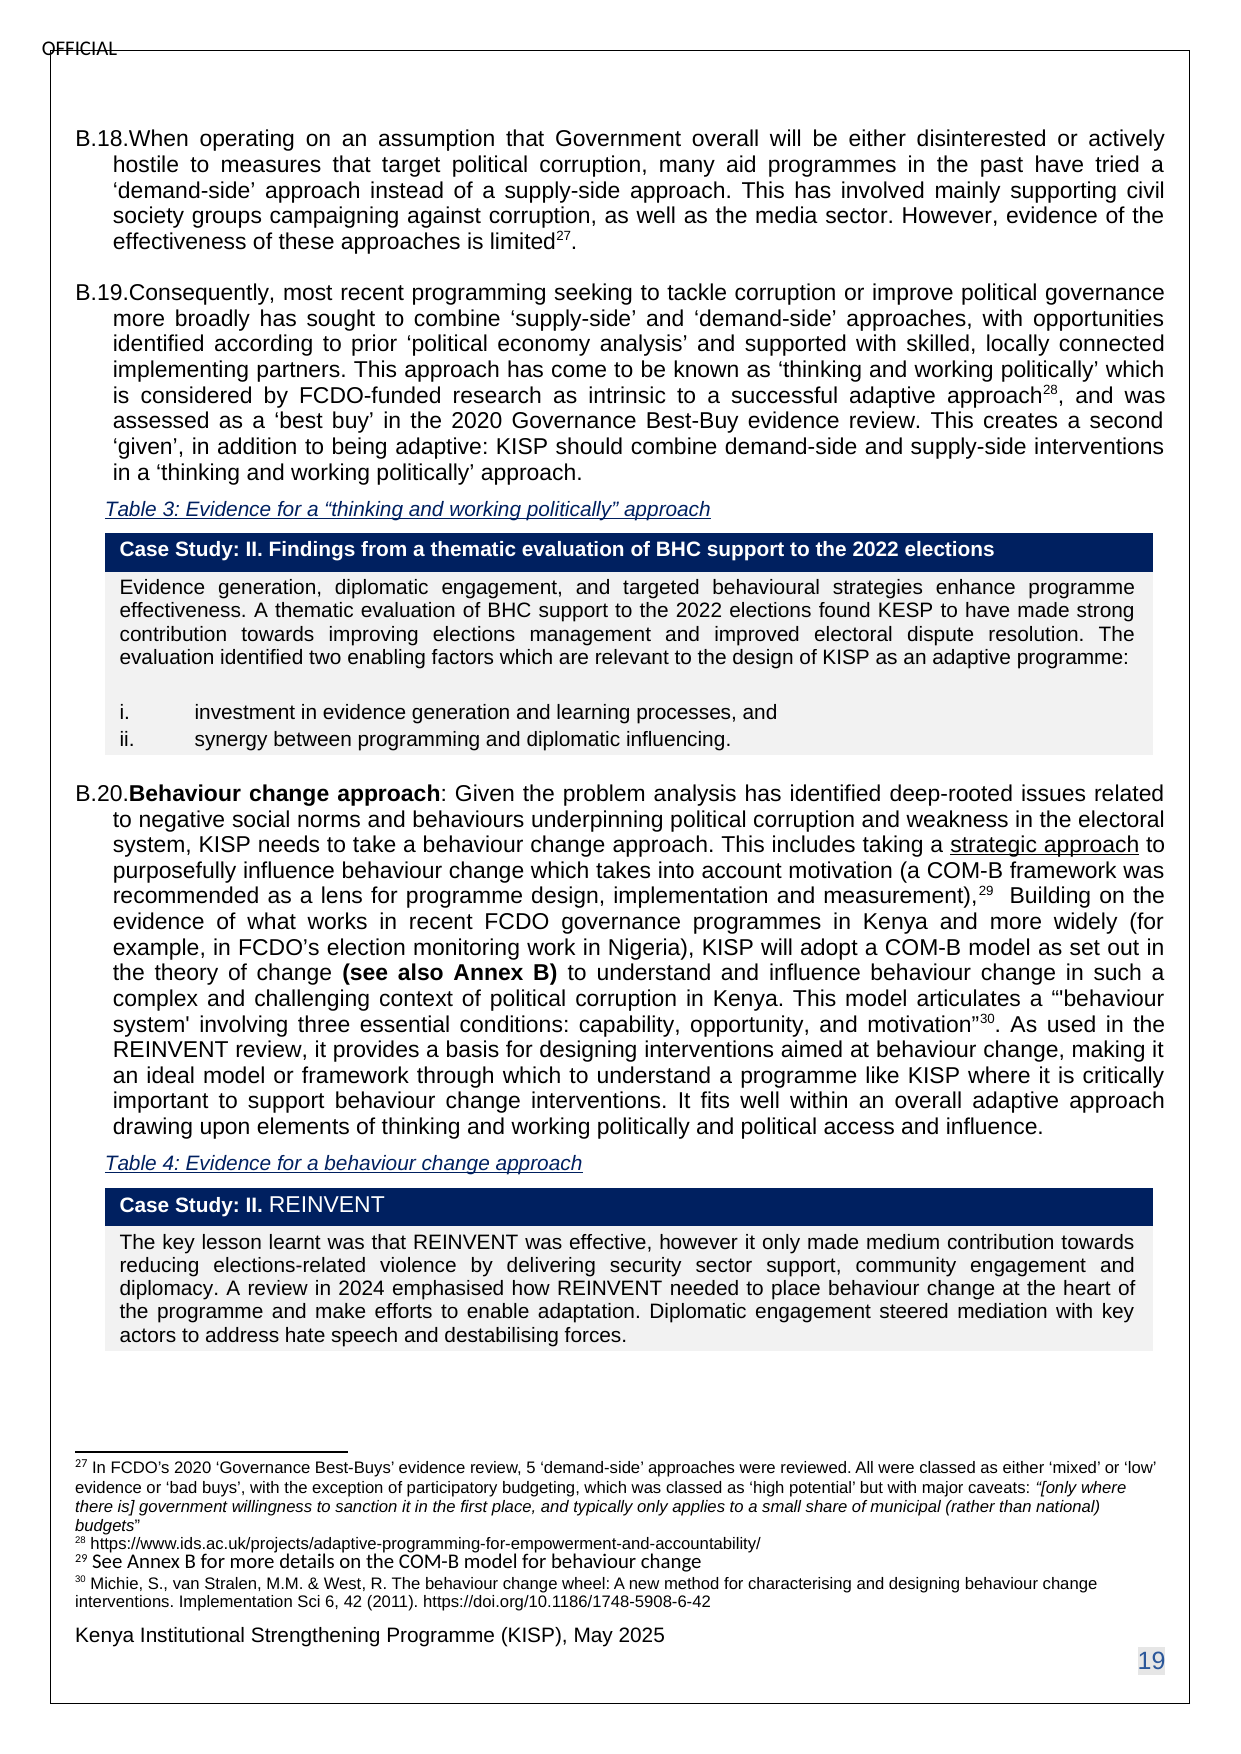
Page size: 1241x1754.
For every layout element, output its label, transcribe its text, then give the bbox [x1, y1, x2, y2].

text Table 3: Evidence for a “thinking and working politically” approach [75, 497, 1165, 521]
table_cell The key lesson learnt was that REINVENT was effective, however it only made medium contribution towards reducing elections-related violence by delivering security sector support, community engagement and diplomacy. A review in 2024 emphasised how REINVENT needed to place behaviour change at the heart of the programme and make efforts to enable adaptation. Diplomatic engagement steered mediation with key actors to address hate speech and destabilising forces. [105, 1226, 1153, 1351]
table_cell Evidence generation, diplomatic engagement, and targeted behavioural strategies enhance programme effectiveness. A thematic evaluation of BHC support to the 2022 elections found KESP to have made strong contribution towards improving elections management and improved electoral dispute resolution. The evaluation identified two enabling factors which are relevant to the design of KISP as an adaptive programme: i. investment in evidence generation and learning processes, and ii. synergy between programming and diplomatic influencing. [105, 572, 1153, 755]
list Michie, S., van Stralen, M.M. & West, R. The behaviour change wheel: A new method for characterising and designing behaviour change interventions. Implementation Sci 6, 42 (2011). https://doi.org/10.1186/1748-5908-6-42 [75, 1574, 1165, 1611]
list Behaviour change approach: Given the problem analysis has identified deep-rooted issues related to negative social norms and behaviours underpinning political corruption and weakness in the electoral system, KISP needs to take a behaviour change approach. This includes taking a strategic approach to purposefully influence behaviour change which takes into account motivation (a COM-B framework was recommended as a lens for programme design, implementation and measurement), Building on the evidence of what works in recent FCDO governance programmes in Kenya and more widely (for example, in FCDO’s election monitoring work in Nigeria), KISP will adopt a COM-B model as set out in the theory of change (see also Annex B) to understand and influence behaviour change in such a complex and challenging context of political corruption in Kenya. This model articulates a “'behaviour system' involving three essential conditions: capability, opportunity, and motivation”. As used in the REINVENT review, it provides a basis for designing interventions aimed at behaviour change, making it an ideal model or framework through which to understand a programme like KISP where it is critically important to support behaviour change interventions. It fits well within an overall adaptive approach drawing upon elements of thinking and working politically and political access and influence. [75, 781, 1165, 1139]
list See Annex B for more details on the COM-B model for behaviour change [75, 1553, 1165, 1574]
text Table 4: Evidence for a behaviour change approach [75, 1152, 1165, 1175]
table_header Case Study: II. REINVENT [105, 1188, 1153, 1226]
table_header Case Study: II. Findings from a thematic evaluation of BHC support to the 2022 elections [105, 533, 1153, 572]
list In FCDO’s 2020 ‘Governance Best-Buys’ evidence review, 5 ‘demand-side’ approaches were reviewed. All were classed as either ‘mixed’ or ‘low’ evidence or ‘bad buys’, with the exception of participatory budgeting, which was classed as ‘high potential’ but with major caveats: “[only where there is] government willingness to sanction it in the first place, and typically only applies to a small share of municipal (rather than national) budgets” [75, 1458, 1165, 1534]
list https://www.ids.ac.uk/projects/adaptive-programming-for-empowerment-and-accountability/ [75, 1534, 1165, 1553]
list When operating on an assumption that Government overall will be either disinterested or actively hostile to measures that target political corruption, many aid programmes in the past have tried a ‘demand-side’ approach instead of a supply-side approach. This has involved mainly supporting civil society groups campaigning against corruption, as well as the media sector. However, evidence of the effectiveness of these approaches is limited. [75, 126, 1165, 254]
list Consequently, most recent programming seeking to tackle corruption or improve political governance more broadly has sought to combine ‘supply-side’ and ‘demand-side’ approaches, with opportunities identified according to prior ‘political economy analysis’ and supported with skilled, locally connected implementing partners. This approach has come to be known as ‘thinking and working politically’ which is considered by FCDO-funded research as intrinsic to a successful adaptive approach, and was assessed as a ‘best buy’ in the 2020 Governance Best-Buy evidence review. This creates a second ‘given’, in addition to being adaptive: KISP should combine demand-side and supply-side interventions in a ‘thinking and working politically’ approach. [75, 280, 1165, 485]
